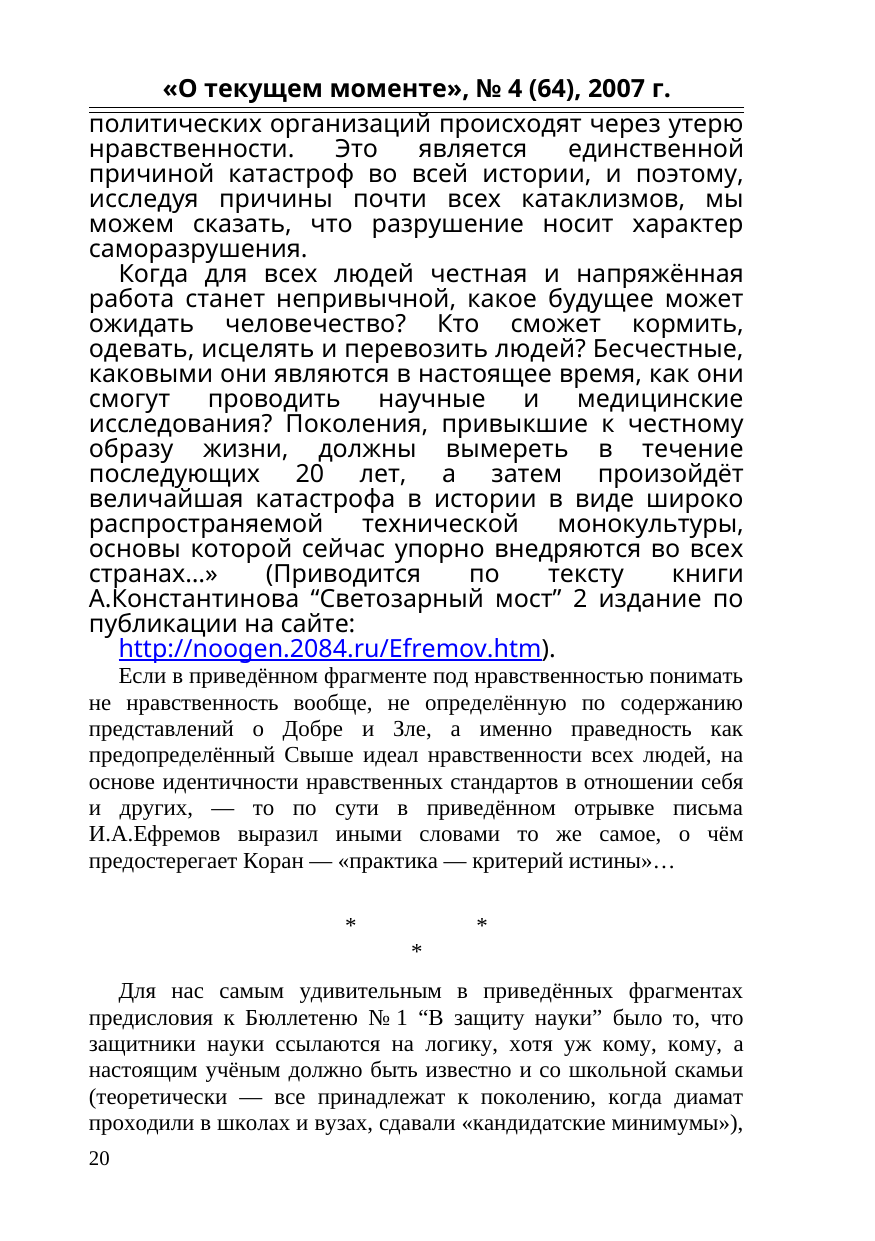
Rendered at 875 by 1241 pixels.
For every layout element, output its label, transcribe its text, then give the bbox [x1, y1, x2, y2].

text Если в приведённом фрагменте под нравственностью понимать не нравственность вообще, не определённую по содержанию представлений о Добре и Зле, а именно праведность как предопределённый Свыше идеал нравственности всех людей, на основе идентичности нравственных стандартов в отношении себя и других, — то по сути в приведённом отрывке письма И.А.Ефремов выразил иными словами то же самое, о чём предостерегает Коран — «практика — критерий истины»… [89, 662, 744, 873]
text * * * [89, 912, 744, 965]
text Когда для всех людей честная и напряжённая работа станет непривычной, какое будущее может ожидать человечество? Кто сможет кормить, одевать, исцелять и перевозить людей? Бесчестные, каковыми они являются в настоящее время, как они смогут проводить научные и медицинские исследования? Поколения, привыкшие к честному образу жизни, должны вымереть в течение последующих 20 лет, а затем произойдёт величайшая катастрофа в истории в виде широко распространяемой технической монокультуры, основы которой сейчас упорно внедряются во всех странах…» (Приводится по тексту книги А.Константинова “Светозарный мост” 2 издание по публикации на сайте: [89, 262, 744, 637]
text Для нас самым удивительным в приведённых фрагментах предисловия к Бюллетеню № 1 “В защиту науки” было то, что защитники науки ссылаются на логику, хотя уж кому, кому, а настоящим учёным должно быть известно и со школьной скамьи (теоретически — все принадлежат к поколению, когда диамат проходили в школах и вузах, сдавали «кандидатские минимумы»), [89, 977, 744, 1135]
text http://noogen.2084.ru/Efremov.htm). [89, 637, 744, 662]
text политических организаций происходят через утерю нравственности. Это является единственной причиной катастроф во всей истории, и поэтому, исследуя причины почти всех катаклизмов, мы можем сказать, что разрушение носит характер саморазрушения. [89, 113, 744, 262]
